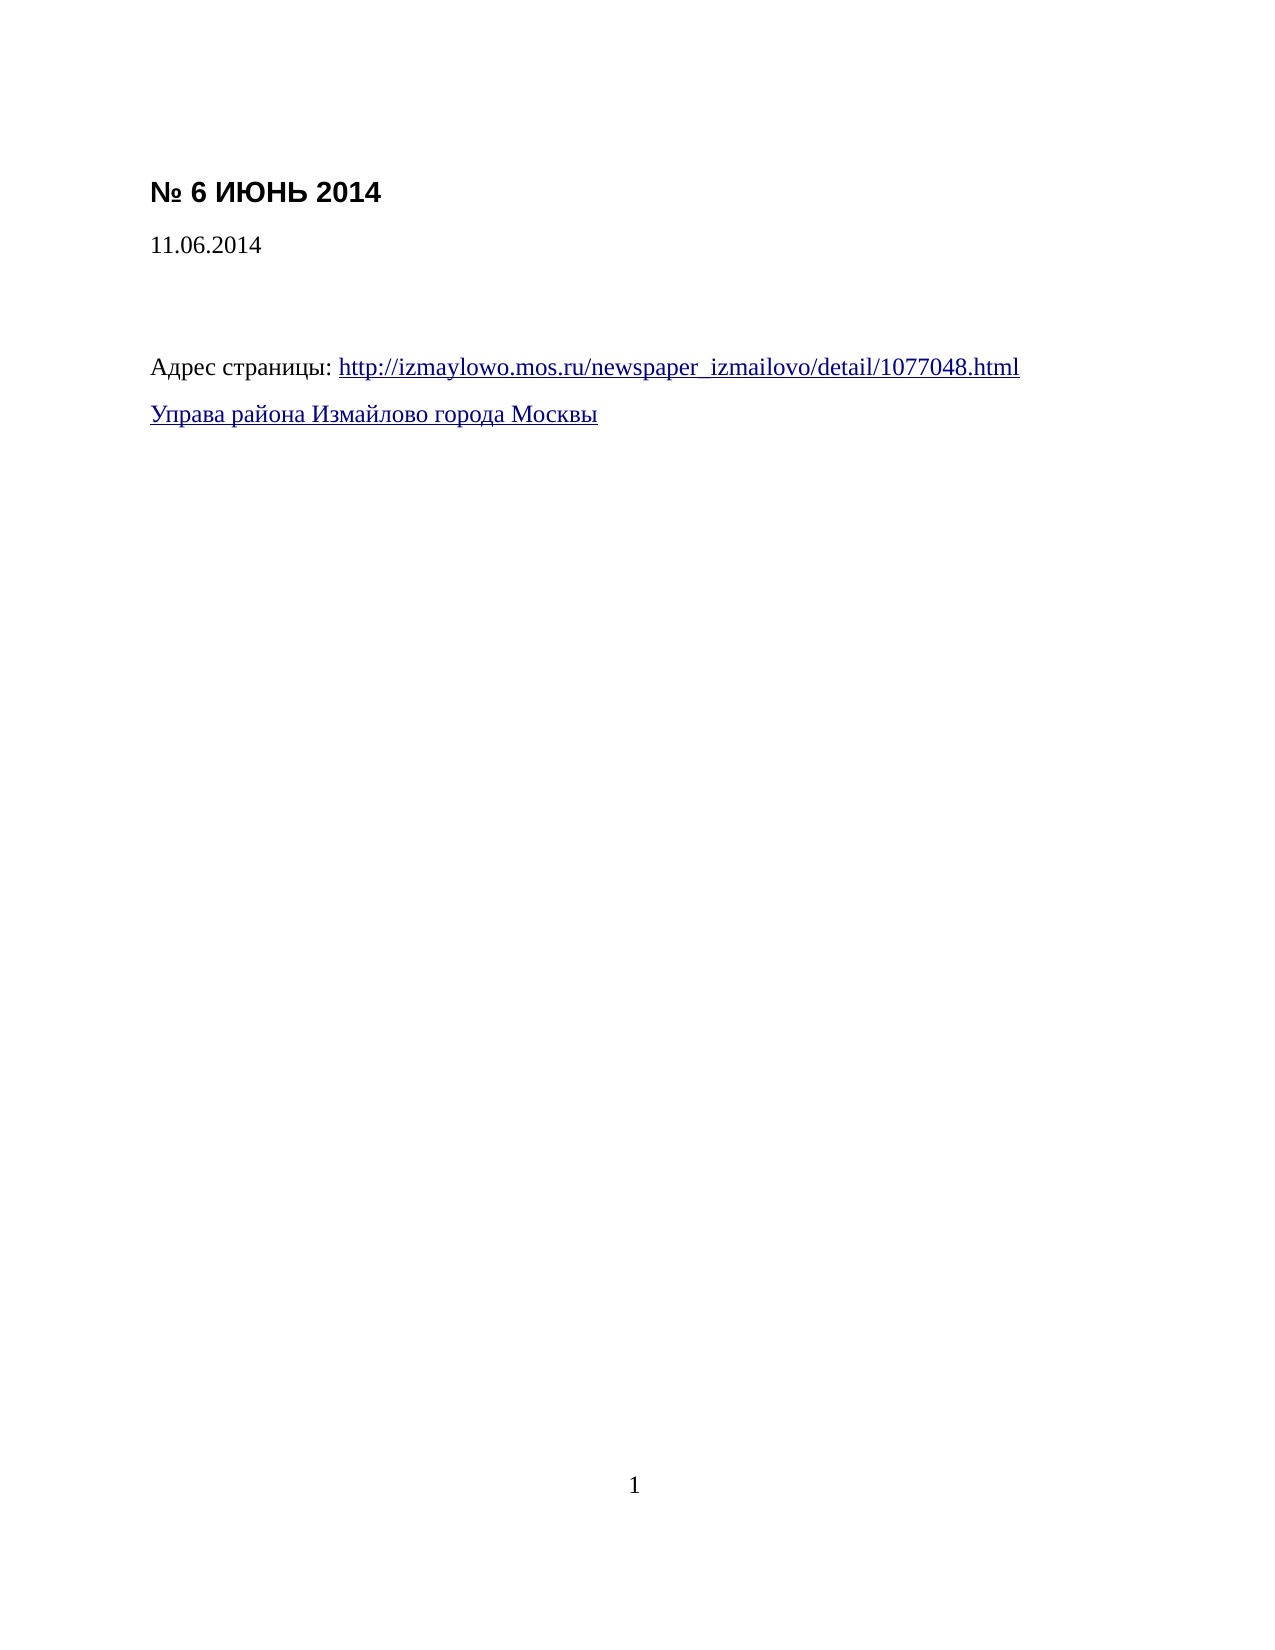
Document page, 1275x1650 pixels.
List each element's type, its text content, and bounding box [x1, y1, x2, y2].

text 11.06.2014 [150, 230, 1125, 259]
text Адрес страницы: http://izmaylowo.mos.ru/newspaper_izmailovo/detail/1077048.html [150, 352, 1125, 381]
subtitle № 6 ИЮНЬ 2014 [150, 175, 1125, 208]
text Управа района Измайлово города Москвы [150, 399, 1125, 427]
